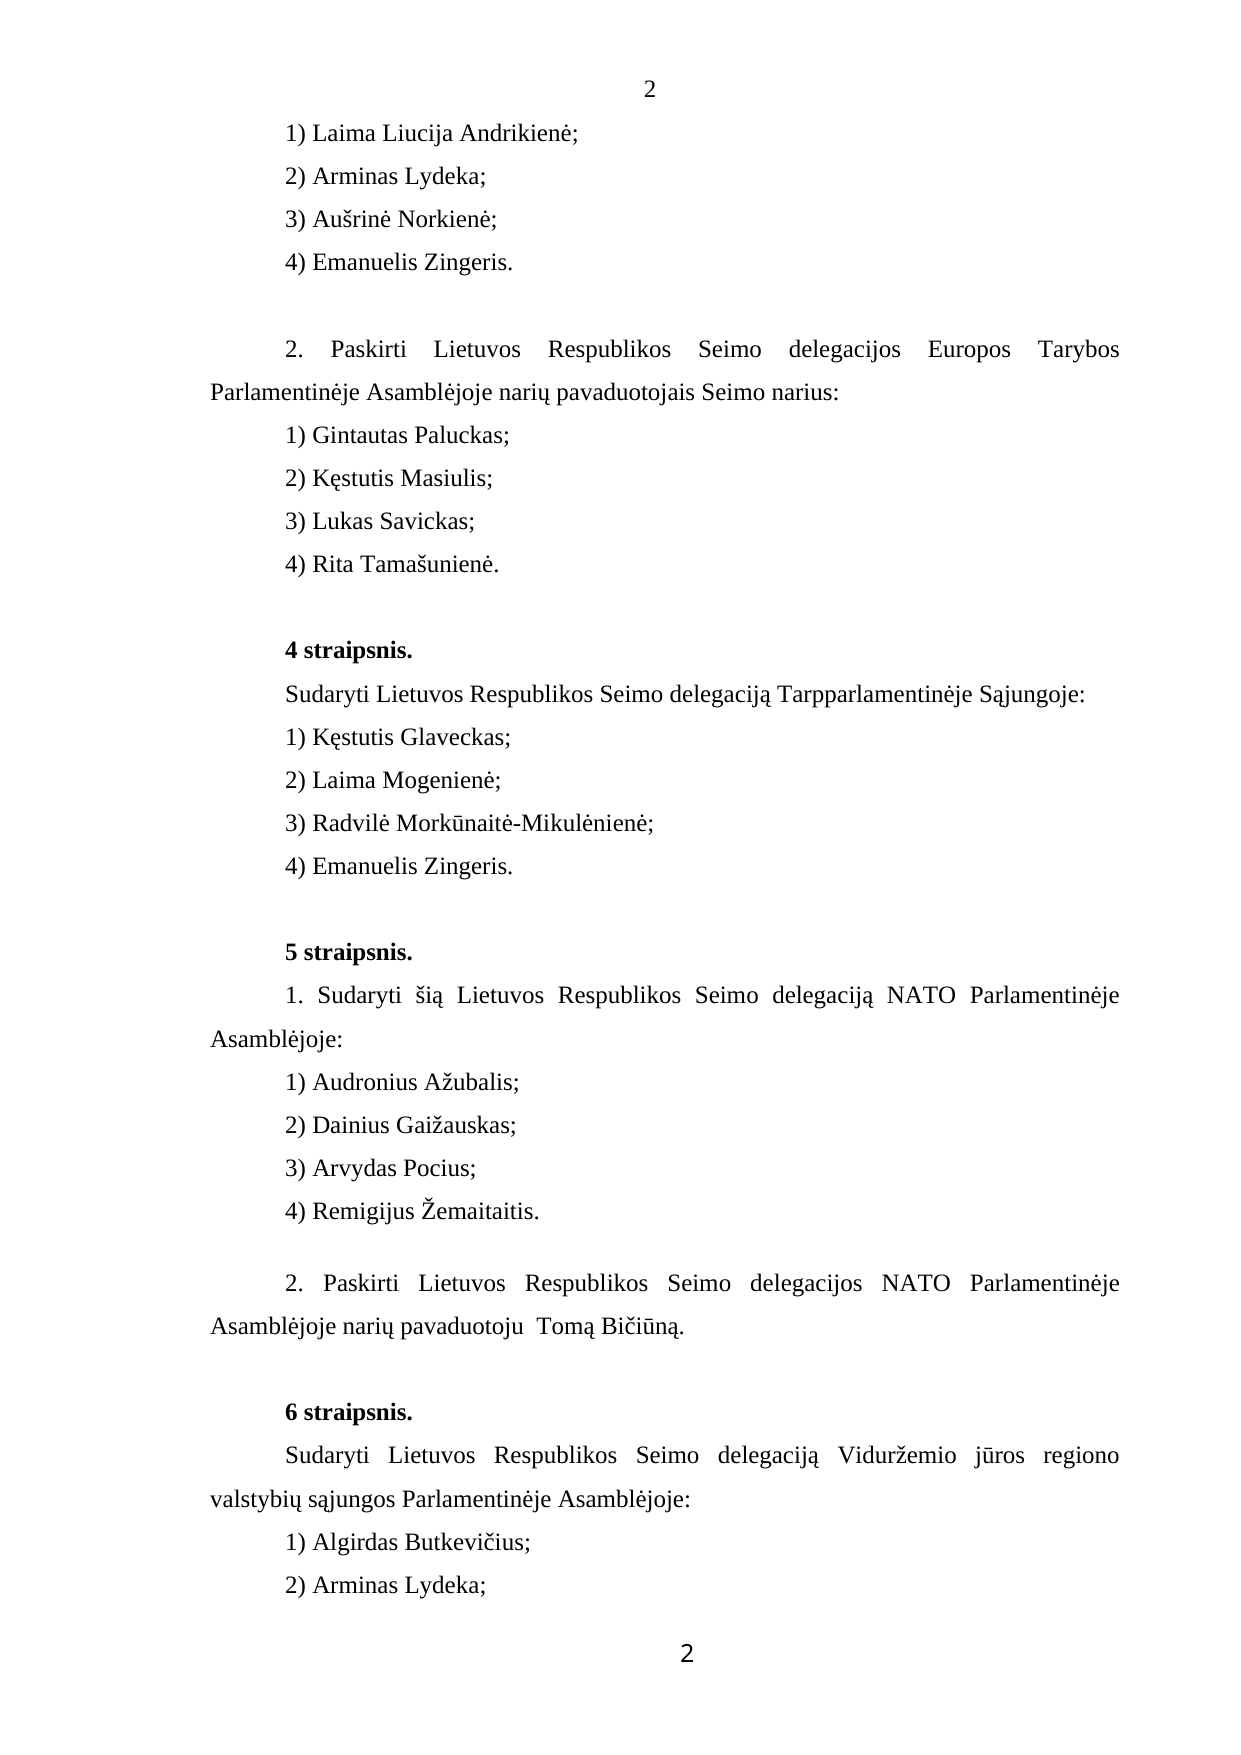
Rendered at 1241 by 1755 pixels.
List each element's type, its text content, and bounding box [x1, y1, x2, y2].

text 1. Sudaryti šią Lietuvos Respublikos Seimo delegaciją NATO Parlamentinėje Asamblėjoje: [210, 981, 1120, 1052]
text 1) Gintautas Paluckas; [210, 420, 1120, 449]
text 2) Laima Mogenienė; [210, 765, 1120, 794]
text Sudaryti Lietuvos Respublikos Seimo delegaciją Tarpparlamentinėje Sąjungoje: [210, 679, 1120, 707]
text 4) Emanuelis Zingeris. [210, 851, 1120, 880]
text 1) Kęstutis Glaveckas; [210, 722, 1120, 751]
text 3) Lukas Savickas; [210, 506, 1120, 535]
text 2) Arminas Lydeka; [210, 161, 1120, 190]
text 4) Remigijus Žemaitaitis. [210, 1196, 1120, 1225]
text 3) Radvilė Morkūnaitė-Mikulėnienė; [210, 808, 1120, 837]
text 4) Rita Tamašunienė. [210, 549, 1120, 578]
text 2) Arminas Lydeka; [210, 1570, 1120, 1599]
text 1) Laima Liucija Andrikienė; [210, 118, 1120, 147]
text 2) Kęstutis Masiulis; [210, 463, 1120, 492]
text 1) Algirdas Butkevičius; [210, 1527, 1120, 1556]
text 3) Arvydas Pocius; [210, 1153, 1120, 1182]
text 1) Audronius Ažubalis; [210, 1067, 1120, 1096]
text 2. Paskirti Lietuvos Respublikos Seimo delegacijos Europos Tarybos Parlamentinėje Asamblėjoje narių pavaduotojais Seimo narius: [210, 334, 1120, 406]
text 2) Dainius Gaižauskas; [210, 1110, 1120, 1139]
text 4) Emanuelis Zingeris. [210, 247, 1120, 276]
text 6 straipsnis. [210, 1397, 1120, 1426]
text 5 straipsnis. [210, 937, 1120, 966]
text Sudaryti Lietuvos Respublikos Seimo delegaciją Viduržemio jūros regiono valstybių sąjungos Parlamentinėje Asamblėjoje: [210, 1441, 1120, 1512]
text 3) Aušrinė Norkienė; [210, 204, 1120, 233]
text 4 straipsnis. [210, 636, 1120, 664]
text 2. Paskirti Lietuvos Respublikos Seimo delegacijos NATO Parlamentinėje Asamblėjoje narių pavaduotoju Tomą Bičiūną. [210, 1268, 1120, 1340]
